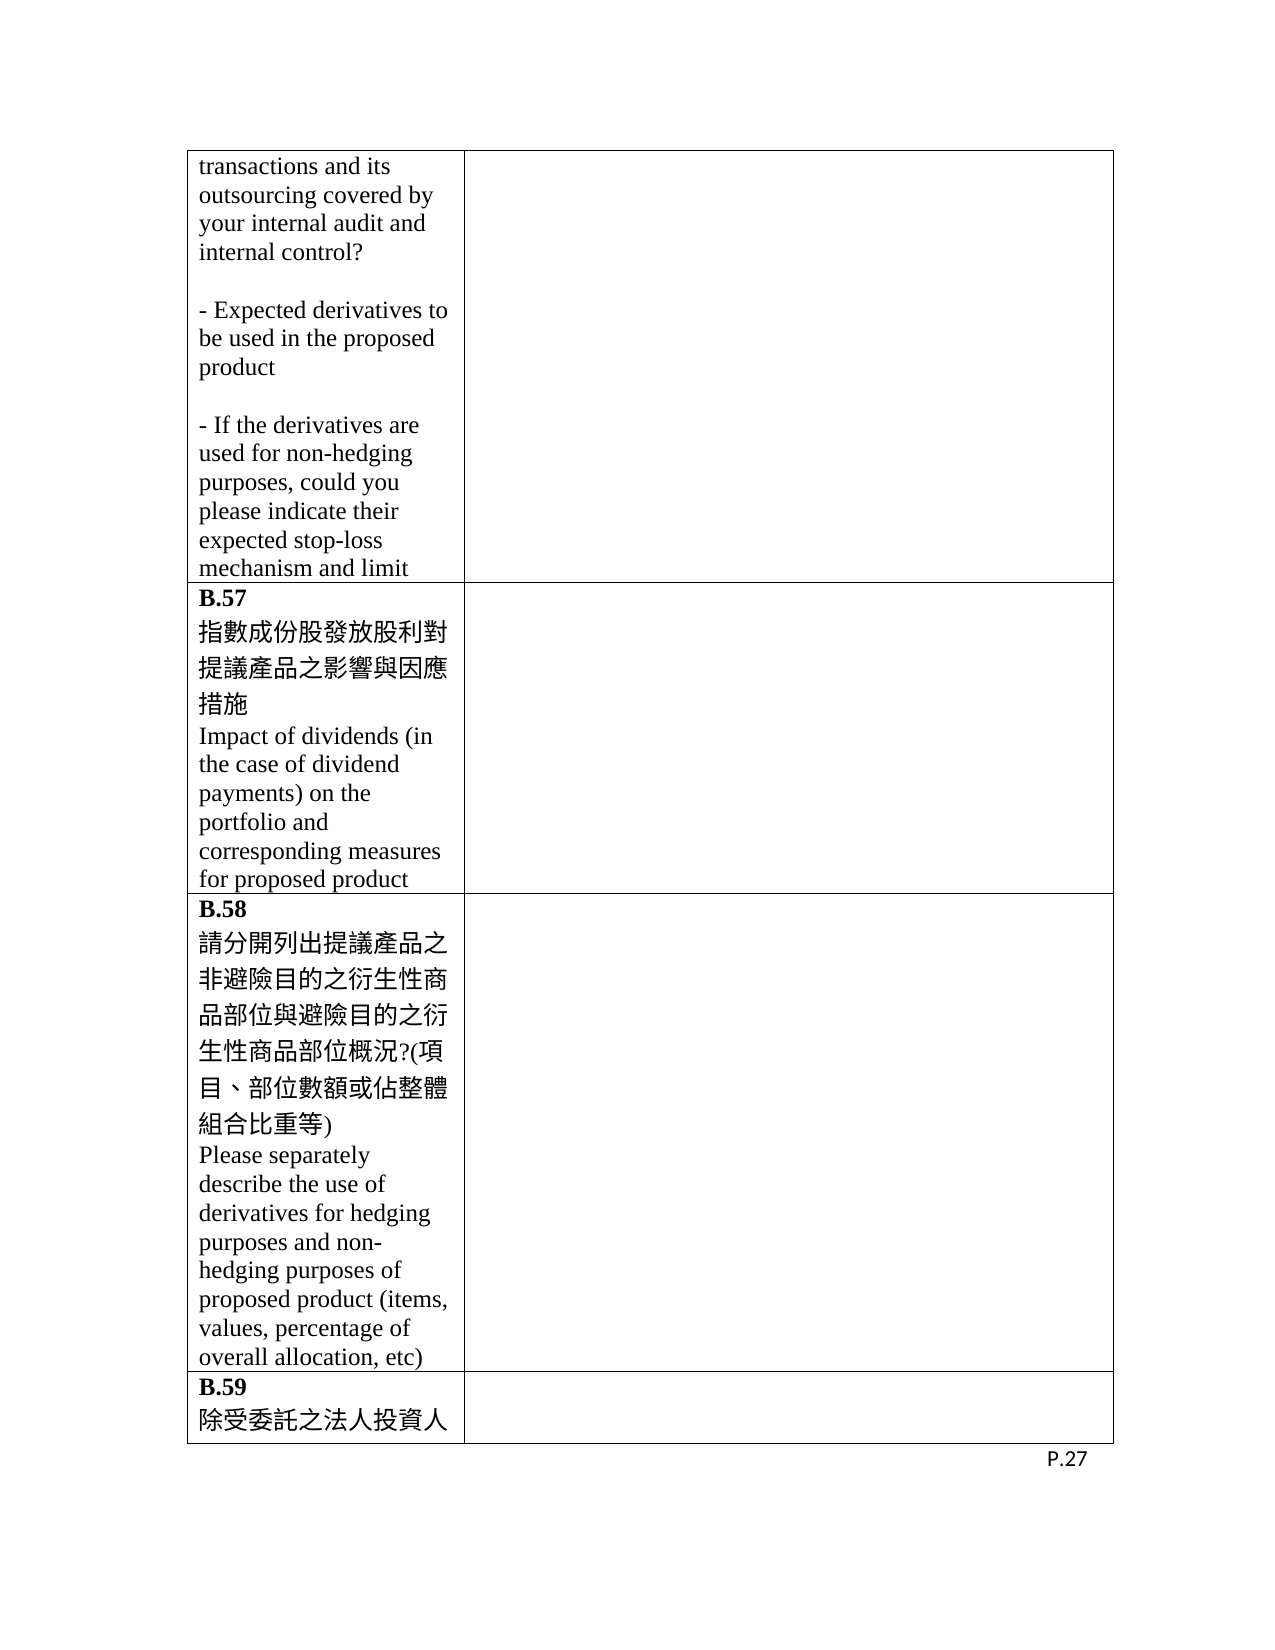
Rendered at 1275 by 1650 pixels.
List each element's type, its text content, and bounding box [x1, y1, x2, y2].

table_cell 請分開列出提議產品之非避險目的之衍生性商品部位與避險目的之衍生性商品部位概況?(項目、部位數額或佔整體組合比重等) Please separately describe the use of derivatives for hedging purposes and non-hedging purposes of proposed product (items, values, percentage of overall allocation, etc) [188, 894, 464, 1371]
table_cell [465, 583, 1113, 893]
table_cell [465, 151, 1113, 582]
table_cell transactions and its outsourcing covered by your internal audit and internal control? - Expected derivatives to be used in the proposed product - If the derivatives are used for non-hedging purposes, could you please indicate their expected stop-loss mechanism and limit [188, 151, 464, 582]
table_cell [465, 1372, 1113, 1443]
table_cell [465, 894, 1113, 1371]
table_cell 除受委託之法人投資人外，貴公司及經理人本身投資於提議產品之投資情形。 In addition to institutional clients, what percentage of investment in the proposed product is from your firm or investment managers of your firm? [188, 1372, 464, 1443]
table_cell 指數成份股發放股利對提議產品之影響與因應措施 Impact of dividends (in the case of dividend payments) on the portfolio and corresponding measures for proposed product [188, 583, 464, 893]
